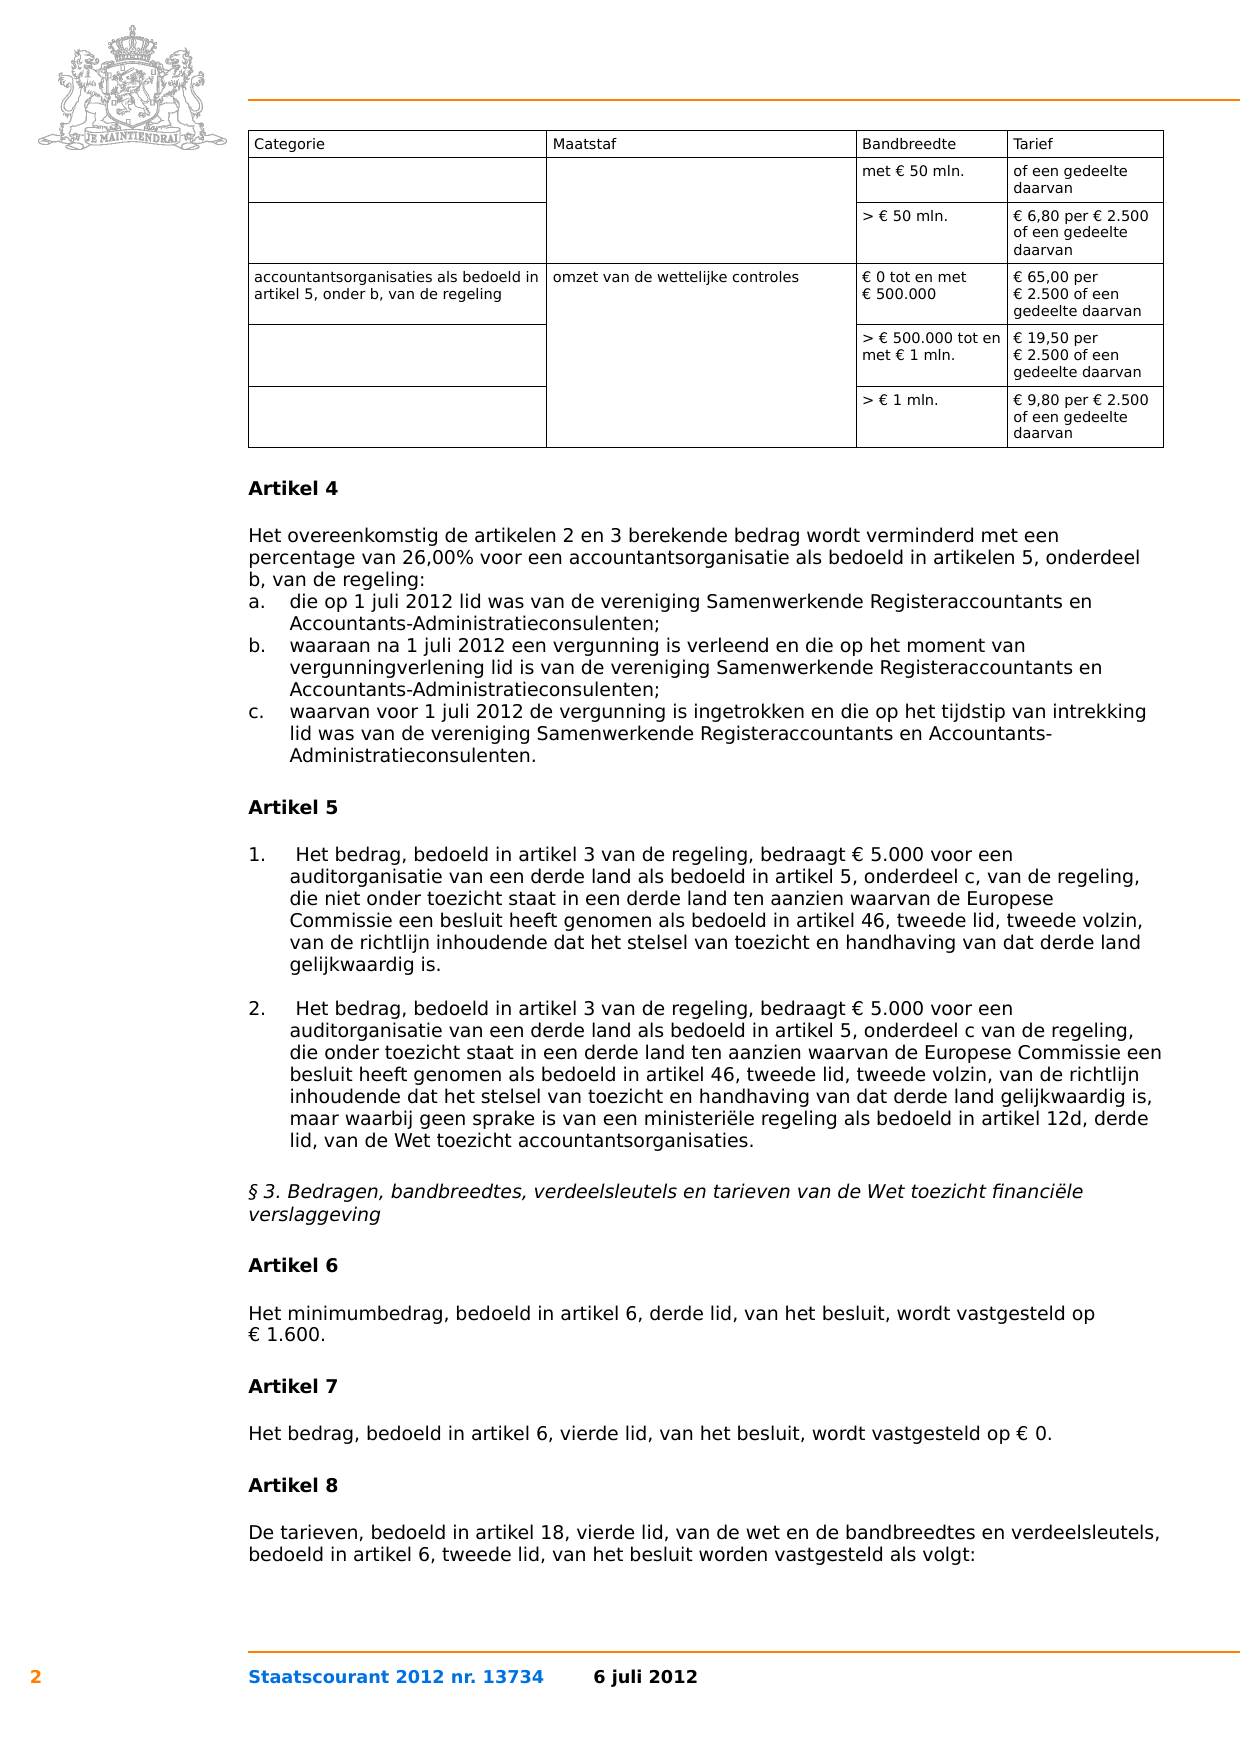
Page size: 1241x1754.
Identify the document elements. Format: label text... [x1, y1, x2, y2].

text 2. Het bedrag, bedoeld in artikel 3 van de regeling, bedraagt € 5.000 voor een auditorganisatie van een derde land als bedoeld in artikel 5, onderdeel c van de regeling, die onder toezicht staat in een derde land ten aanzien waarvan de Europese Commissie een besluit heeft genomen als bedoeld in artikel 46, tweede lid, tweede volzin, van de richtlijn inhoudende dat het stelsel van toezicht en handhaving van dat derde land gelijkwaardig is, maar waarbij geen sprake is van een ministeriële regeling als bedoeld in artikel 12d, derde lid, van de Wet toezicht accountantsorganisaties. [248, 998, 1163, 1151]
table_cell [249, 158, 546, 202]
text b. waaraan na 1 juli 2012 een vergunning is verleend en die op het moment van vergunningverlening lid is van de vereniging Samenwerkende Registeraccountants en Accountants-Administratieconsulenten; [248, 635, 1163, 701]
table_cell [249, 203, 546, 263]
table_cell € 19,50 per € 2.500 of een gedeelte daarvan [1008, 325, 1163, 386]
table_cell omzet van de wettelijke controles [547, 264, 856, 447]
picture [38, 25, 227, 150]
text a. die op 1 juli 2012 lid was van de vereniging Samenwerkende Registeraccountants en Accountants-Administratieconsulenten; [248, 591, 1163, 635]
subtitle Artikel 4 [248, 478, 1163, 500]
table_header Maatstaf [547, 131, 856, 157]
table_cell accountantsorganisaties als bedoeld in artikel 5, onder b, van de regeling [249, 264, 546, 324]
table_header Bandbreedte [857, 131, 1007, 157]
table_cell > € 500.000 tot en met € 1 mln. [857, 325, 1007, 386]
table_header Tarief [1008, 131, 1163, 157]
text c. waarvan voor 1 juli 2012 de vergunning is ingetrokken en die op het tijdstip van intrekking lid was van de vereniging Samenwerkende Registeraccountants en Accountants-Administratieconsulenten. [248, 701, 1163, 767]
text 1. Het bedrag, bedoeld in artikel 3 van de regeling, bedraagt € 5.000 voor een auditorganisatie van een derde land als bedoeld in artikel 5, onderdeel c, van de regeling, die niet onder toezicht staat in een derde land ten aanzien waarvan de Europese Commissie een besluit heeft genomen als bedoeld in artikel 46, tweede lid, tweede volzin, van de richtlijn inhoudende dat het stelsel van toezicht en handhaving van dat derde land gelijkwaardig is. [248, 844, 1163, 976]
subtitle § 3. Bedragen, bandbreedtes, verdeelsleutels en tarieven van de Wet toezicht financiële verslaggeving [248, 1181, 1163, 1225]
table_cell € 0 tot en met € 500.000 [857, 264, 1007, 324]
text Het overeenkomstig de artikelen 2 en 3 berekende bedrag wordt verminderd met een percentage van 26,00% voor een accountantsorganisatie als bedoeld in artikelen 5, onderdeel b, van de regeling: [248, 525, 1163, 591]
table_cell [249, 387, 546, 447]
subtitle Artikel 7 [248, 1376, 1163, 1398]
table_cell met € 50 mln. [857, 158, 1007, 202]
table_cell of een gedeelte daarvan [1008, 158, 1163, 202]
subtitle Artikel 6 [248, 1255, 1163, 1277]
table_cell € 65,00 per € 2.500 of een gedeelte daarvan [1008, 264, 1163, 324]
table_cell € 6,80 per € 2.500 of een gedeelte daarvan [1008, 203, 1163, 263]
text De tarieven, bedoeld in artikel 18, vierde lid, van de wet en de bandbreedtes en verdeelsleutels, bedoeld in artikel 6, tweede lid, van het besluit worden vastgesteld als volgt: [248, 1522, 1163, 1566]
table_cell € 9,80 per € 2.500 of een gedeelte daarvan [1008, 387, 1163, 447]
text Het minimumbedrag, bedoeld in artikel 6, derde lid, van het besluit, wordt vastgesteld op € 1.600. [248, 1302, 1163, 1346]
table_cell [547, 158, 856, 263]
table_cell [249, 325, 546, 386]
subtitle Artikel 8 [248, 1475, 1163, 1497]
table_cell > € 1 mln. [857, 387, 1007, 447]
table_cell > € 50 mln. [857, 203, 1007, 263]
table_header Categorie [249, 131, 546, 157]
subtitle Artikel 5 [248, 797, 1163, 819]
text Het bedrag, bedoeld in artikel 6, vierde lid, van het besluit, wordt vastgesteld op € 0. [248, 1423, 1163, 1445]
